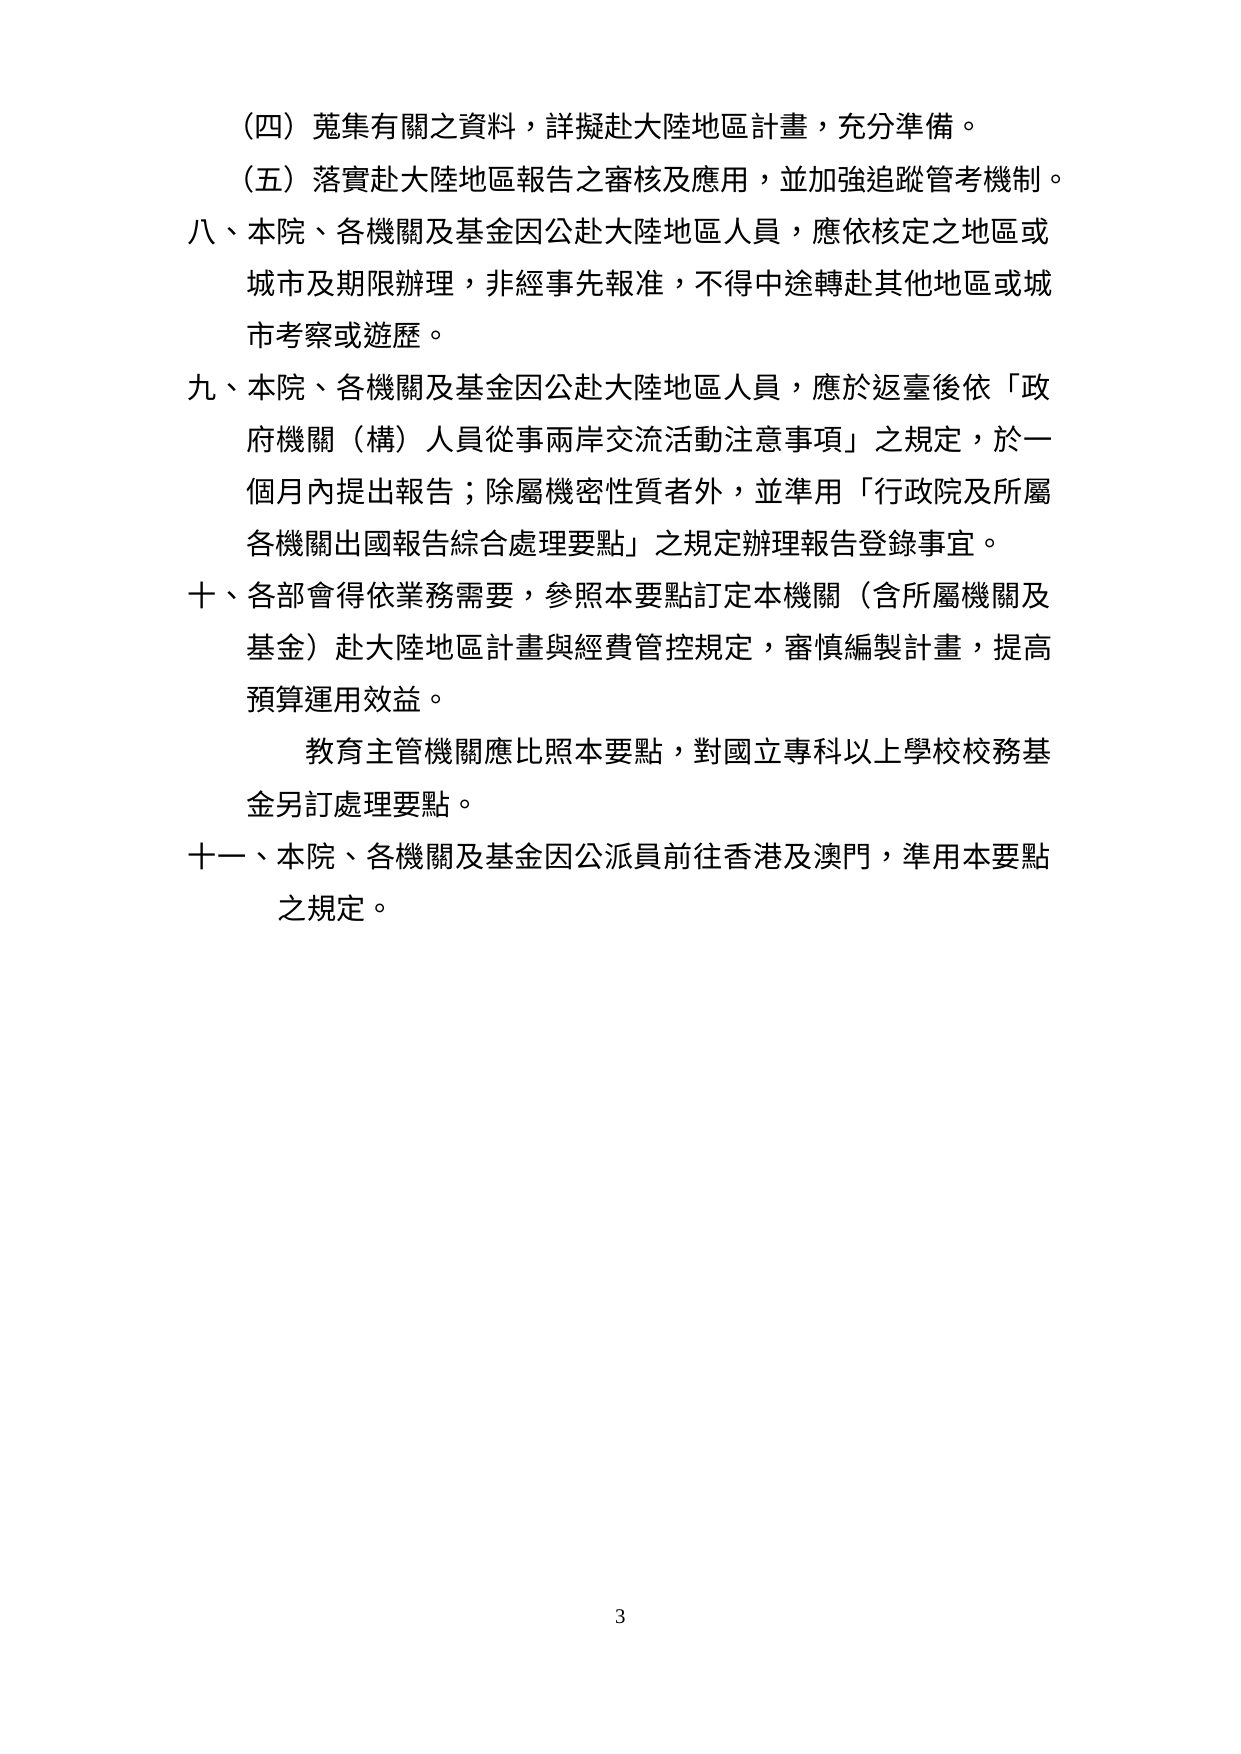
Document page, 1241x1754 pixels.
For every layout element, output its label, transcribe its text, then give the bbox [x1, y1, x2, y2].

text 十一、本院、各機關及基金因公派員前往香港及澳門，準用本要點之規定。 [187, 825, 1053, 929]
text 九、本院、各機關及基金因公赴大陸地區人員，應於返臺後依「政府機關（構）人員從事兩岸交流活動注意事項」之規定，於一個月內提出報告；除屬機密性質者外，並準用「行政院及所屬各機關出國報告綜合處理要點」之規定辦理報告登錄事宜。 [187, 357, 1053, 565]
text （五）落實赴大陸地區報告之審核及應用，並加強追蹤管考機制。 [225, 148, 1053, 200]
text 十、各部會得依業務需要，參照本要點訂定本機關（含所屬機關及基金）赴大陸地區計畫與經費管控規定，審慎編製計畫，提高預算運用效益。 [187, 565, 1053, 721]
text 八、本院、各機關及基金因公赴大陸地區人員，應依核定之地區或城市及期限辦理，非經事先報准，不得中途轉赴其他地區或城市考察或遊歷。 [187, 200, 1053, 357]
text 教育主管機關應比照本要點，對國立專科以上學校校務基金另訂處理要點。 [246, 721, 1053, 825]
text （四）蒐集有關之資料，詳擬赴大陸地區計畫，充分準備。 [225, 96, 1053, 148]
